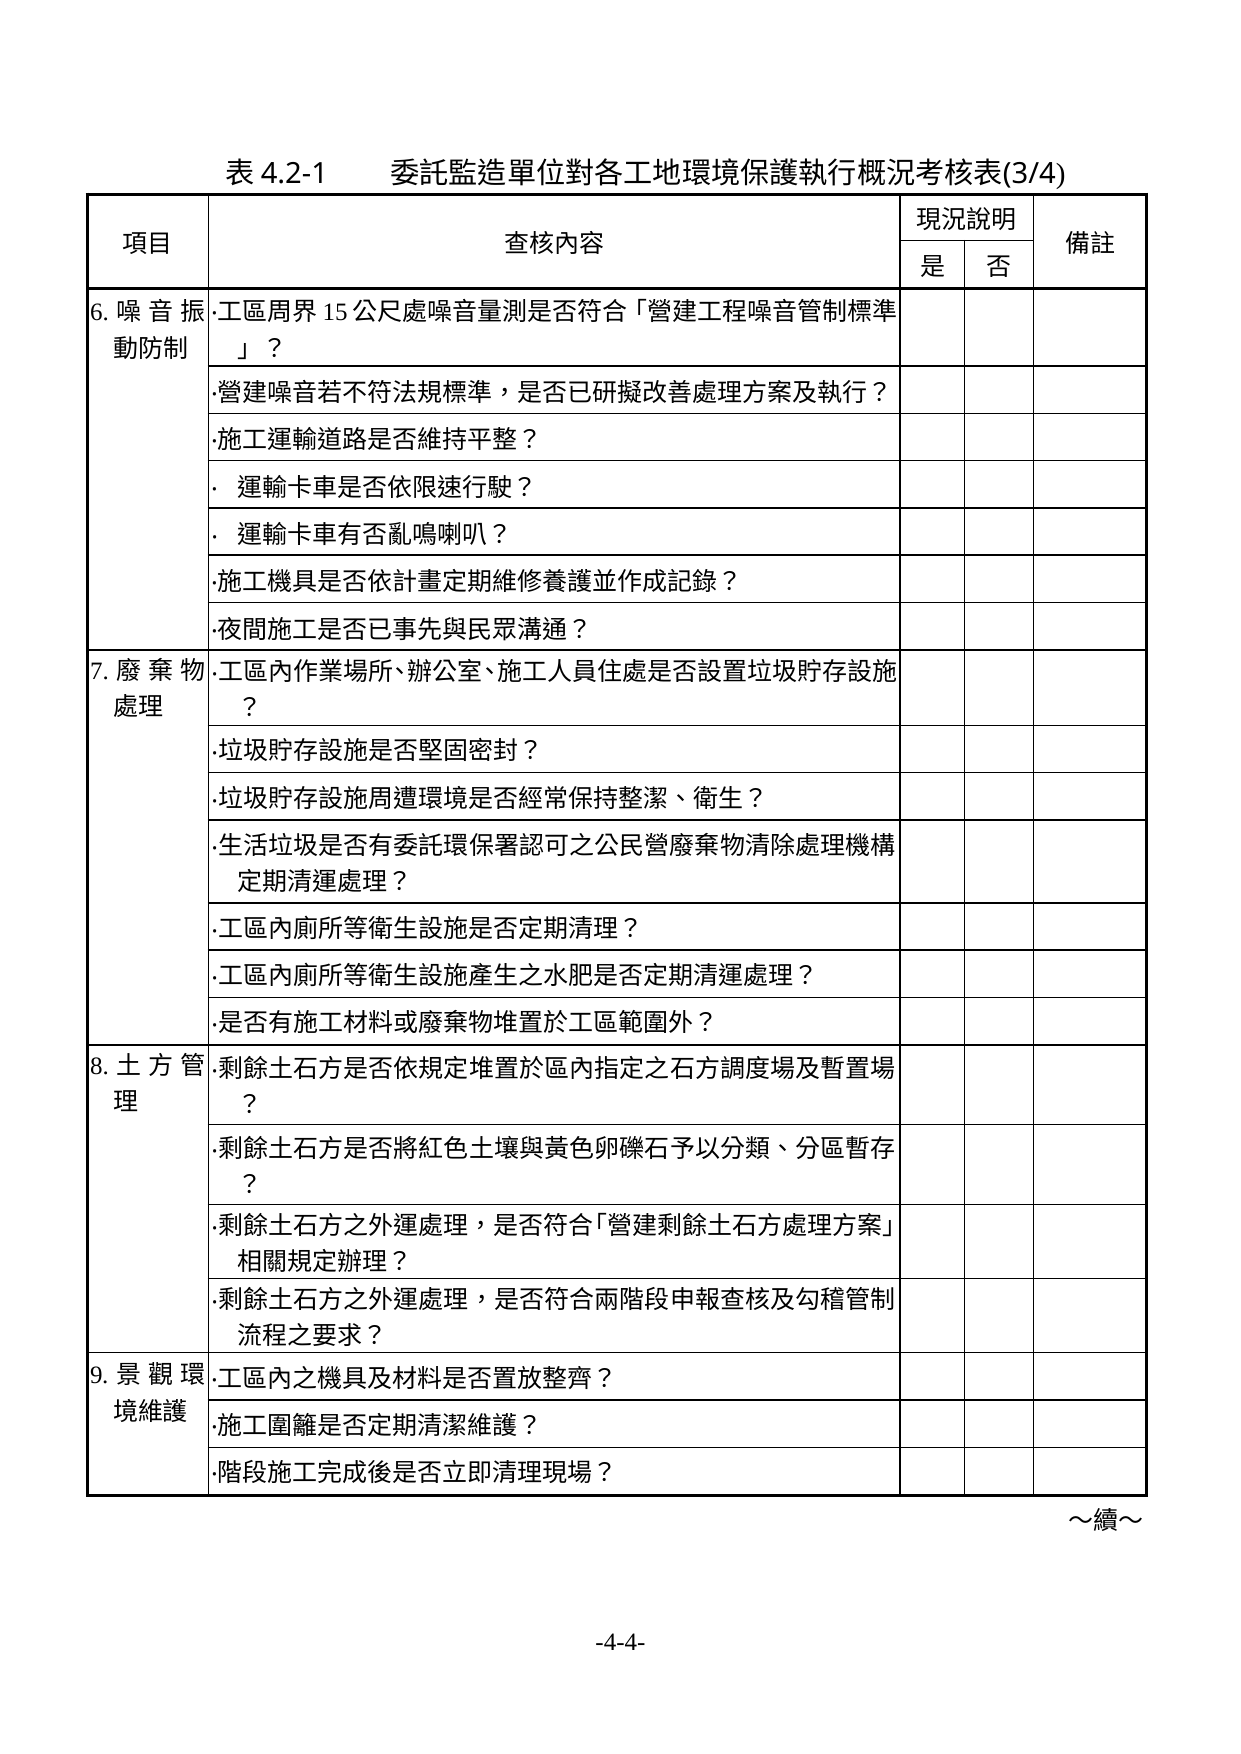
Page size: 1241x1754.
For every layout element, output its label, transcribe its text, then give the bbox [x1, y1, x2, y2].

table_cell [901, 414, 964, 460]
table_cell [1034, 414, 1145, 460]
table_cell [1034, 1205, 1145, 1278]
table_cell [1034, 367, 1145, 412]
table_cell [901, 1125, 964, 1204]
table_cell ‧工區內之機具及材料是否置放整齊？ [209, 1353, 899, 1399]
text 表 4.2-1 委託監造單位對各工地環境保護執行概況考核表(3/4) [168, 150, 1122, 192]
table_cell 9.景觀環境維護 [89, 1353, 208, 1494]
table_cell ‧ 運輸卡車有否亂鳴喇叭？ [209, 509, 899, 554]
table_cell ‧工區內廁所等衛生設施是否定期清理？ [209, 904, 899, 949]
table_cell [1034, 726, 1145, 772]
table_cell [901, 1401, 964, 1446]
table_cell [1034, 1279, 1145, 1352]
table_cell [901, 367, 964, 412]
table_header 查核內容 [209, 196, 899, 287]
table_cell [901, 651, 964, 724]
table_cell [965, 821, 1033, 902]
table_cell [1034, 998, 1145, 1044]
table_cell [1034, 1353, 1145, 1399]
table_cell [965, 1448, 1033, 1494]
table_cell [901, 904, 964, 949]
table_cell [1034, 290, 1145, 365]
table_cell [965, 1401, 1033, 1446]
table_cell ‧垃圾貯存設施周遭環境是否經常保持整潔、衛生？ [209, 773, 899, 819]
table_cell [965, 290, 1033, 365]
table_cell 否 [965, 241, 1033, 287]
table_cell [901, 773, 964, 819]
table_cell [901, 1279, 964, 1352]
table_cell [965, 1279, 1033, 1352]
table_cell [965, 603, 1033, 649]
table_cell [1034, 1401, 1145, 1446]
table_cell [965, 1497, 1033, 1541]
table_cell [1034, 651, 1145, 724]
table_cell [965, 726, 1033, 772]
table_cell [1034, 1125, 1145, 1204]
table_cell [1034, 904, 1145, 949]
table_cell [965, 904, 1033, 949]
table_cell [1034, 1046, 1145, 1124]
table_cell [1034, 461, 1145, 507]
table_cell [1034, 556, 1145, 602]
table_cell ‧施工運輸道路是否維持平整？ [209, 414, 899, 460]
table_cell ‧工區內作業場所、辦公室、施工人員住處是否設置垃圾貯存設施？ [209, 651, 899, 724]
table_cell ‧營建噪音若不符法規標準，是否已研擬改善處理方案及執行？ [209, 367, 899, 412]
table_header 備註 [1034, 196, 1145, 287]
table_cell ‧垃圾貯存設施是否堅固密封？ [209, 726, 899, 772]
table_cell [901, 1448, 964, 1494]
table_cell [1034, 1448, 1145, 1494]
table_cell [901, 290, 964, 365]
table_cell [1034, 509, 1145, 554]
table_cell [965, 367, 1033, 412]
table_cell [965, 556, 1033, 602]
table_cell ‧剩餘土石方之外運處理，是否符合「營建剩餘土石方處理方案」相關規定辦理？ [209, 1205, 899, 1278]
table_cell [965, 1353, 1033, 1399]
table_header 項目 [89, 196, 208, 287]
table_cell 8.土方管理 [89, 1046, 208, 1352]
table_cell [965, 1205, 1033, 1278]
table_cell ‧階段施工完成後是否立即清理現場？ [209, 1448, 899, 1494]
table_cell [901, 1353, 964, 1399]
table_cell [901, 821, 964, 902]
table_cell [1034, 603, 1145, 649]
table_header 現況說明 [901, 196, 1033, 240]
table_cell [1034, 821, 1145, 902]
table_cell ～續～ [1033, 1497, 1146, 1541]
table_cell ‧夜間施工是否已事先與民眾溝通？ [209, 603, 899, 649]
table_cell [901, 1205, 964, 1278]
table_cell ‧工區內廁所等衛生設施產生之水肥是否定期清運處理？ [209, 951, 899, 997]
table_cell [965, 951, 1033, 997]
table_cell [900, 1497, 964, 1541]
table_cell ‧施工機具是否依計畫定期維修養護並作成記錄？ [209, 556, 899, 602]
table_cell [965, 998, 1033, 1044]
table_cell ‧工區周界15公尺處噪音量測是否符合「營建工程噪音管制標準」？ [209, 290, 899, 365]
table_cell [901, 1046, 964, 1124]
table_cell [965, 1046, 1033, 1124]
table_cell ‧生活垃圾是否有委託環保署認可之公民營廢棄物清除處理機構定期清運處理？ [209, 821, 899, 902]
table_cell [901, 556, 964, 602]
table_cell ‧剩餘土石方之外運處理，是否符合兩階段申報查核及勾稽管制流程之要求？ [209, 1279, 899, 1352]
table_cell [965, 651, 1033, 724]
table_cell [1034, 773, 1145, 819]
table_cell ‧施工圍籬是否定期清潔維護？ [209, 1401, 899, 1446]
table_cell [965, 461, 1033, 507]
table_cell [901, 603, 964, 649]
table_cell [901, 726, 964, 772]
table_cell [901, 461, 964, 507]
table_cell 是 [901, 241, 964, 287]
table_cell [965, 509, 1033, 554]
table_cell 7.廢棄物處理 [89, 651, 208, 1044]
table_cell ‧是否有施工材料或廢棄物堆置於工區範圍外？ [209, 998, 899, 1044]
table_cell ‧ 運輸卡車是否依限速行駛？ [209, 461, 899, 507]
table_cell ‧剩餘土石方是否依規定堆置於區內指定之石方調度場及暫置場？ [209, 1046, 899, 1124]
table_cell [965, 414, 1033, 460]
table_cell [901, 998, 964, 1044]
table_cell [1034, 951, 1145, 997]
table_cell [208, 1497, 900, 1541]
table_cell [87, 1497, 208, 1541]
table_cell 6.噪音振動防制 [89, 290, 208, 649]
table_cell [901, 951, 964, 997]
table_cell [901, 509, 964, 554]
table_cell ‧剩餘土石方是否將紅色土壤與黃色卵礫石予以分類、分區暫存？ [209, 1125, 899, 1204]
table_cell [965, 773, 1033, 819]
table_cell [965, 1125, 1033, 1204]
